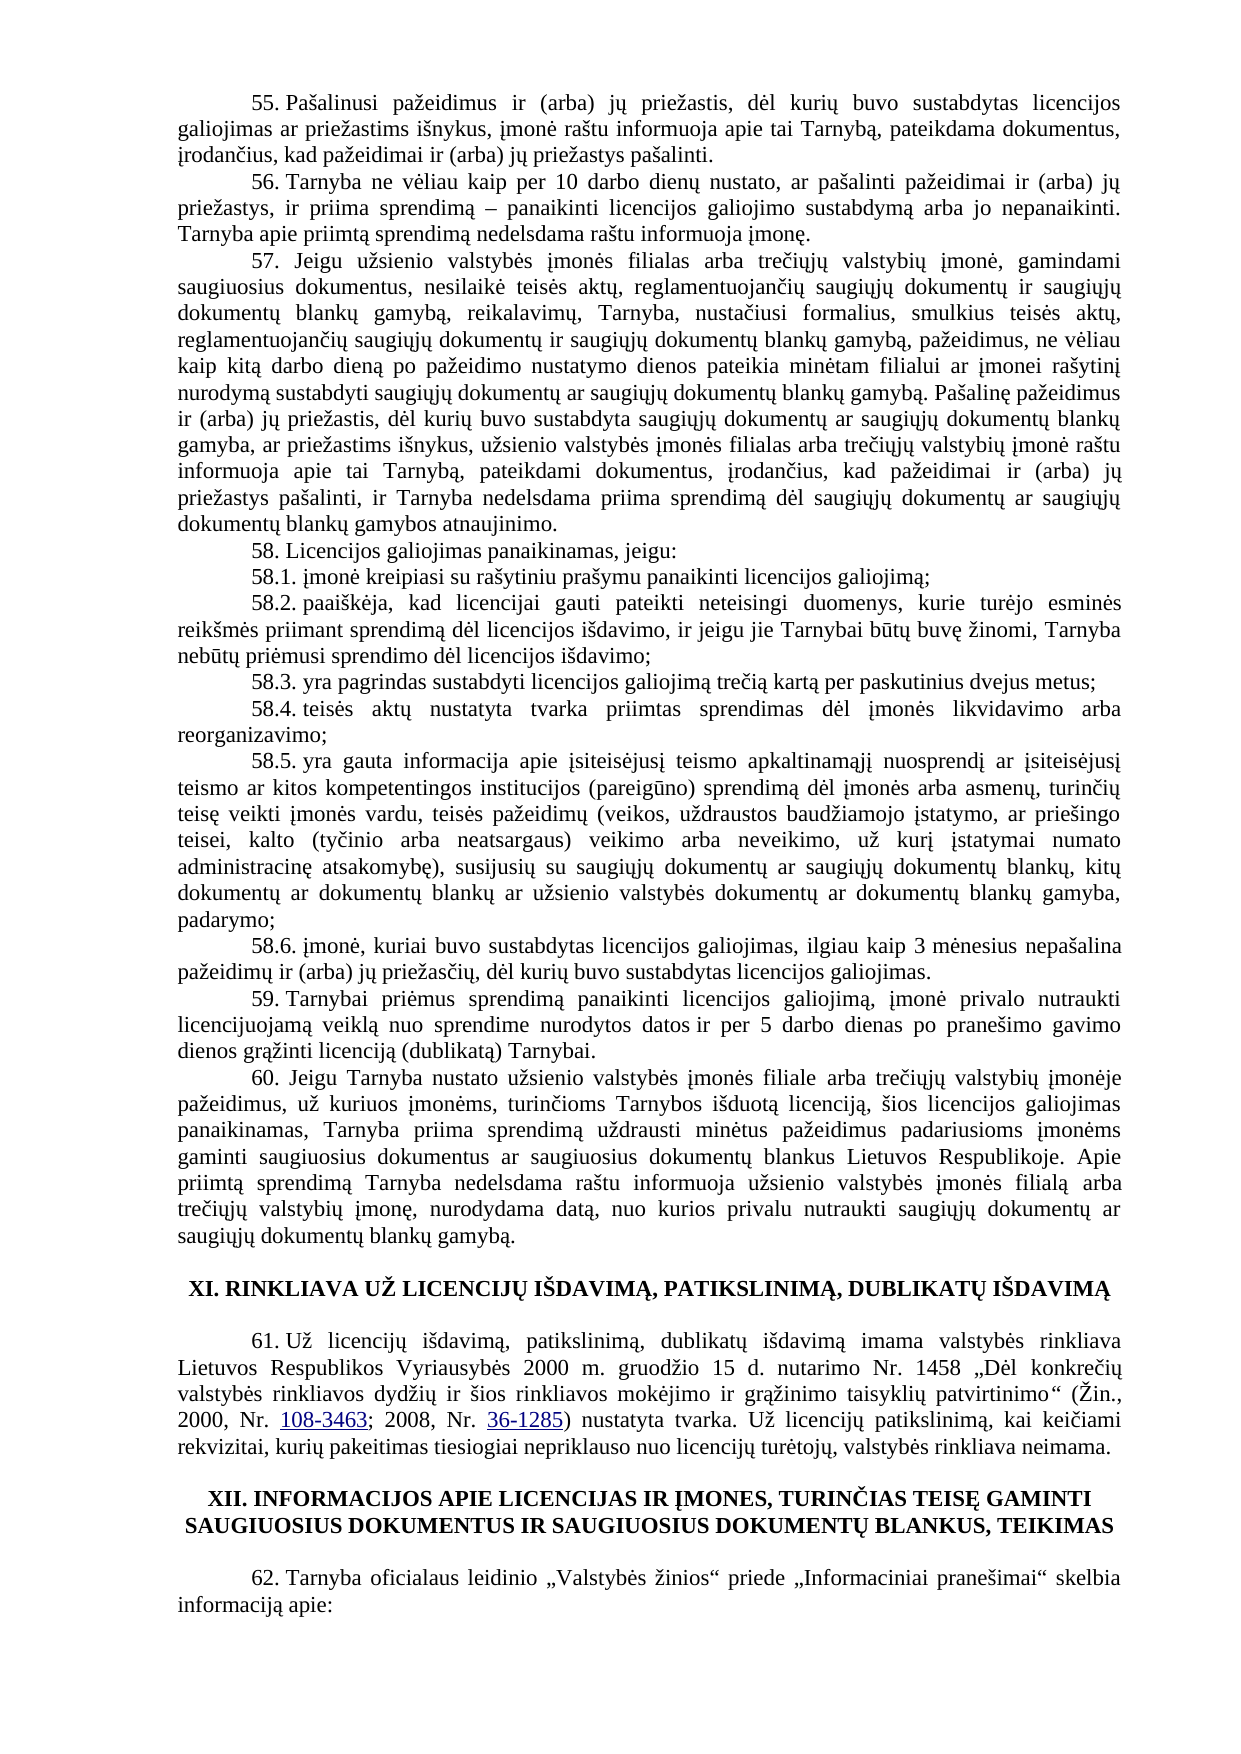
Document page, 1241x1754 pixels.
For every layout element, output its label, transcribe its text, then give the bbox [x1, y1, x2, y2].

text 59. Tarnybai priėmus sprendimą panaikinti licencijos galiojimą, įmonė privalo nutraukti licencijuojamą veiklą nuo sprendime nurodytos datos ir per 5 darbo dienas po pranešimo gavimo dienos grąžinti licenciją (dublikatą) Tarnybai. [177, 985, 1122, 1064]
subtitle XI. RINKLIAVA UŽ LICENCIJų IŠDAVIMĄ, PATIKSLINIMĄ, DUBLIKATŲ IŠDAVIMĄ [177, 1274, 1122, 1301]
text 55. Pašalinusi pažeidimus ir (arba) jų priežastis, dėl kurių buvo sustabdytas licencijos galiojimas ar priežastims išnykus, įmonė raštu informuoja apie tai Tarnybą, pateikdama dokumentus, įrodančius, kad pažeidimai ir (arba) jų priežastys pašalinti. [177, 89, 1122, 168]
text 57. Jeigu užsienio valstybės įmonės filialas arba trečiųjų valstybių įmonė, gamindami saugiuosius dokumentus, nesilaikė teisės aktų, reglamentuojančių saugiųjų dokumentų ir saugiųjų dokumentų blankų gamybą, reikalavimų, Tarnyba, nustačiusi formalius, smulkius teisės aktų, reglamentuojančių saugiųjų dokumentų ir saugiųjų dokumentų blankų gamybą, pažeidimus, ne vėliau kaip kitą darbo dieną po pažeidimo nustatymo dienos pateikia minėtam filialui ar įmonei rašytinį nurodymą sustabdyti saugiųjų dokumentų ar saugiųjų dokumentų blankų gamybą. Pašalinę pažeidimus ir (arba) jų priežastis, dėl kurių buvo sustabdyta saugiųjų dokumentų ar saugiųjų dokumentų blankų gamyba, ar priežastims išnykus, užsienio valstybės įmonės filialas arba trečiųjų valstybių įmonė raštu informuoja apie tai Tarnybą, pateikdami dokumentus, įrodančius, kad pažeidimai ir (arba) jų priežastys pašalinti, ir Tarnyba nedelsdama priima sprendimą dėl saugiųjų dokumentų ar saugiųjų dokumentų blankų gamybos atnaujinimo. [177, 247, 1122, 537]
text 60. Jeigu Tarnyba nustato užsienio valstybės įmonės filiale arba trečiųjų valstybių įmonėje pažeidimus, už kuriuos įmonėms, turinčioms Tarnybos išduotą licenciją, šios licencijos galiojimas panaikinamas, Tarnyba priima sprendimą uždrausti minėtus pažeidimus padariusioms įmonėms gaminti saugiuosius dokumentus ar saugiuosius dokumentų blankus Lietuvos Respublikoje. Apie priimtą sprendimą Tarnyba nedelsdama raštu informuoja užsienio valstybės įmonės filialą arba trečiųjų valstybių įmonę, nurodydama datą, nuo kurios privalu nutraukti saugiųjų dokumentų ar saugiųjų dokumentų blankų gamybą. [177, 1064, 1122, 1248]
subtitle XII. INFORMACIJOS APIE LICENCIJAS IR ĮMONES, TURINČIAS TEISĘ GAMINTI SAUGIUOSIUS DOKUMENTUS IR SAUGIUOSIUS DOKUMENTŲ BLANKUS, TEIKIMAS [177, 1485, 1122, 1538]
text 58.3. yra pagrindas sustabdyti licencijos galiojimą trečią kartą per paskutinius dvejus metus; [177, 668, 1122, 695]
text 56. Tarnyba ne vėliau kaip per 10 darbo dienų nustato, ar pašalinti pažeidimai ir (arba) jų priežastys, ir priima sprendimą – panaikinti licencijos galiojimo sustabdymą arba jo nepanaikinti. Tarnyba apie priimtą sprendimą nedelsdama raštu informuoja įmonę. [177, 168, 1122, 247]
text 58.5. yra gauta informacija apie įsiteisėjusį teismo apkaltinamąjį nuosprendį ar įsiteisėjusį teismo ar kitos kompetentingos institucijos (pareigūno) sprendimą dėl įmonės arba asmenų, turinčių teisę veikti įmonės vardu, teisės pažeidimų (veikos, uždraustos baudžiamojo įstatymo, ar priešingo teisei, kalto (tyčinio arba neatsargaus) veikimo arba neveikimo, už kurį įstatymai numato administracinę atsakomybę), susijusių su saugiųjų dokumentų ar saugiųjų dokumentų blankų, kitų dokumentų ar dokumentų blankų ar užsienio valstybės dokumentų ar dokumentų blankų gamyba, padarymo; [177, 747, 1122, 932]
text 58.4. teisės aktų nustatyta tvarka priimtas sprendimas dėl įmonės likvidavimo arba reorganizavimo; [177, 695, 1122, 747]
text 58.6. įmonė, kuriai buvo sustabdytas licencijos galiojimas, ilgiau kaip 3 mėnesius nepašalina pažeidimų ir (arba) jų priežasčių, dėl kurių buvo sustabdytas licencijos galiojimas. [177, 932, 1122, 985]
text 58.2. paaiškėja, kad licencijai gauti pateikti neteisingi duomenys, kurie turėjo esminės reikšmės priimant sprendimą dėl licencijos išdavimo, ir jeigu jie Tarnybai būtų buvę žinomi, Tarnyba nebūtų priėmusi sprendimo dėl licencijos išdavimo; [177, 589, 1122, 668]
text 61. Už licencijų išdavimą, patikslinimą, dublikatų išdavimą imama valstybės rinkliava Lietuvos Respublikos Vyriausybės 2000 m. gruodžio 15 d. nutarimo Nr. 1458 „Dėl konkrečių valstybės rinkliavos dydžių ir šios rinkliavos mokėjimo ir grąžinimo taisyklių patvirtinimo“ (Žin., 2000, Nr. 108-3463; 2008, Nr. 36-1285) nustatyta tvarka. Už licencijų patikslinimą, kai keičiami rekvizitai, kurių pakeitimas tiesiogiai nepriklauso nuo licencijų turėtojų, valstybės rinkliava neimama. [177, 1327, 1122, 1459]
text 58.1. įmonė kreipiasi su rašytiniu prašymu panaikinti licencijos galiojimą; [177, 563, 1122, 589]
text 62. Tarnyba oficialaus leidinio „Valstybės žinios“ priede „Informaciniai pranešimai“ skelbia informaciją apie: [177, 1564, 1122, 1617]
text 58. Licencijos galiojimas panaikinamas, jeigu: [177, 537, 1122, 563]
